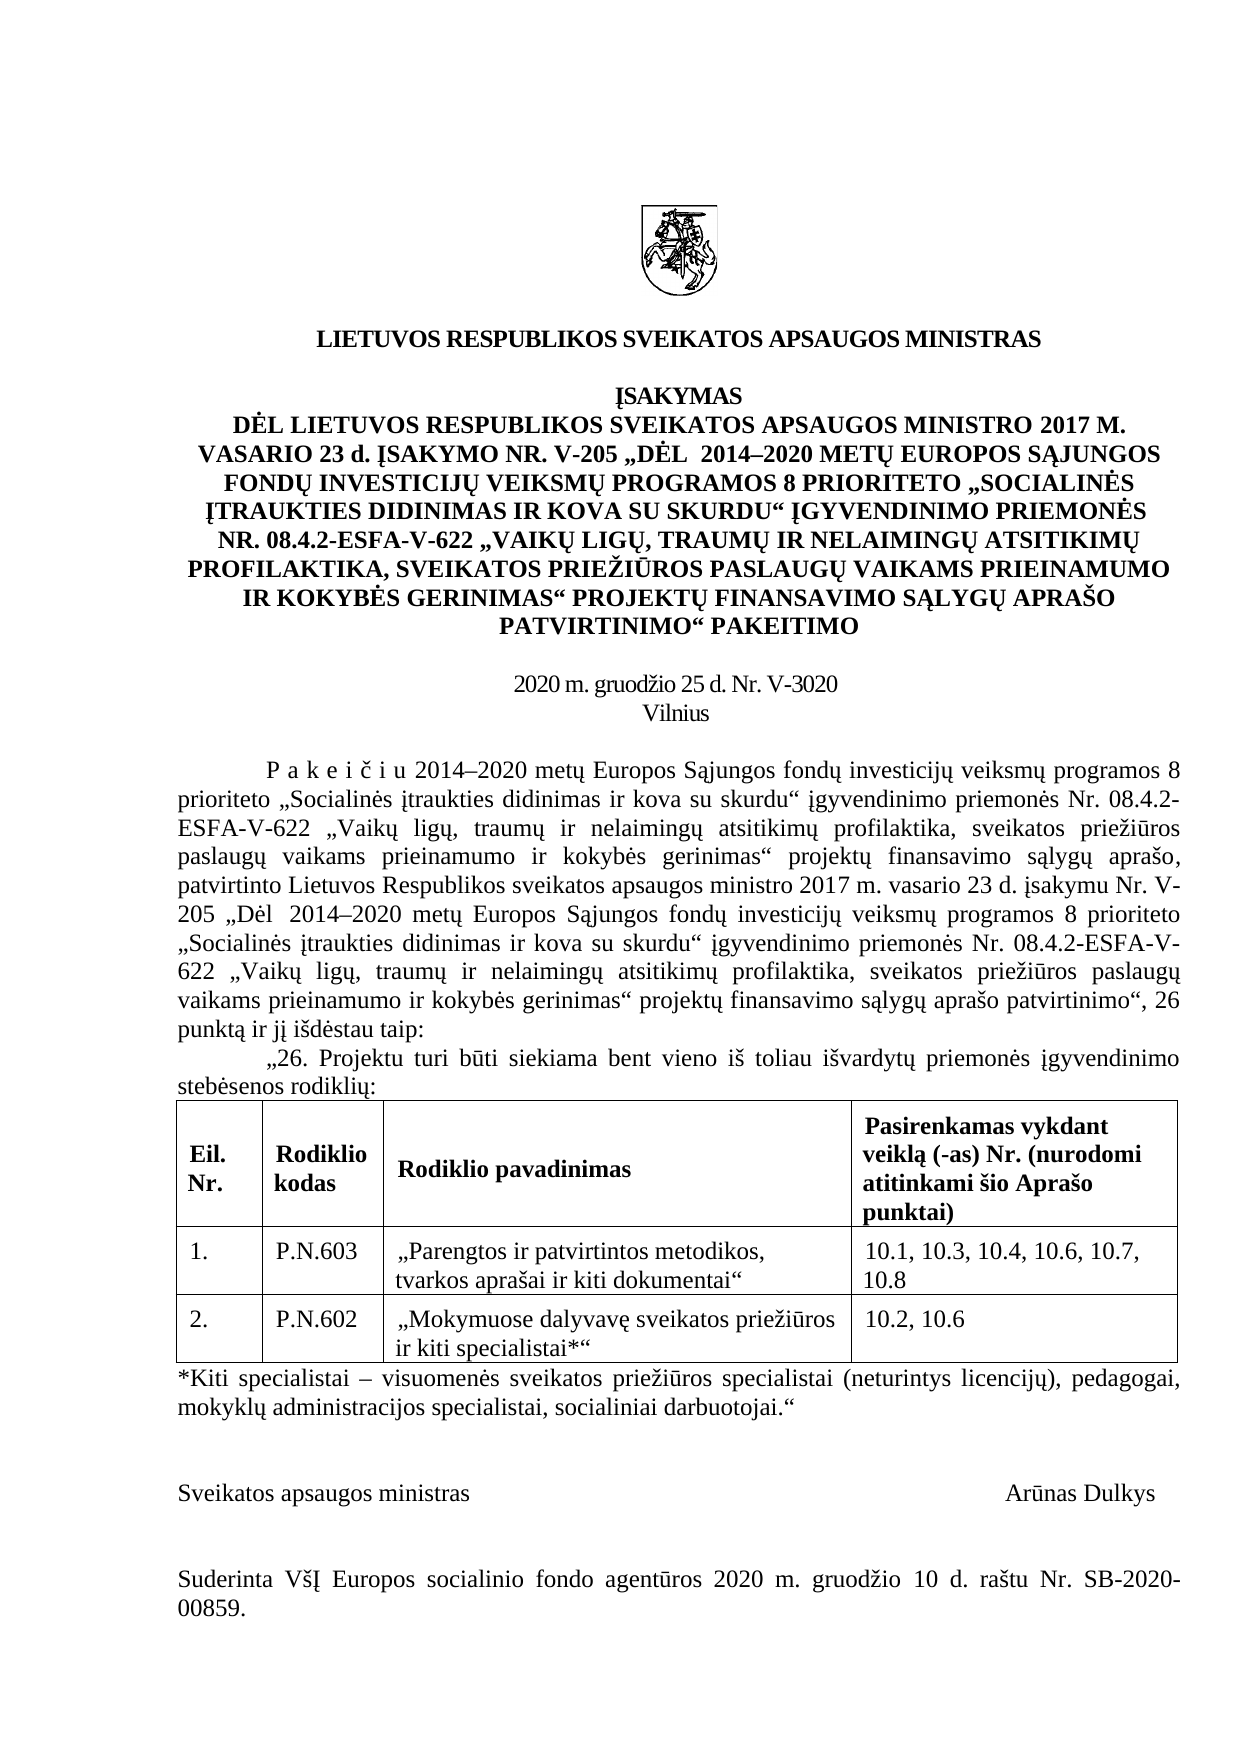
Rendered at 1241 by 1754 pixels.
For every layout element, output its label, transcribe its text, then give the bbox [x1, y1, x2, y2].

text *Kiti specialistai – visuomenės sveikatos priežiūros specialistai (neturintys licencijų), pedagogai, mokyklų administracijos specialistai, socialiniai darbuotojai.“ [177, 1363, 1181, 1421]
table_header Rodiklio pavadinimas [384, 1101, 851, 1226]
text ĮSAKYMAS [177, 381, 1181, 410]
table_header Pasirenkamas vykdant veiklą (-as) Nr. (nurodomi atitinkami šio Aprašo punktai) [852, 1101, 1177, 1226]
text „26. Projektu turi būti siekiama bent vieno iš toliau išvardytų priemonės įgyvendinimo stebėsenos rodiklių: [177, 1043, 1181, 1100]
table_cell P.N.603 [263, 1227, 383, 1294]
table_cell 10.2, 10.6 [852, 1295, 1177, 1362]
text LIETUVOS RESPUBLIKOS SVEIKATOS APSAUGOS MINISTRAS [177, 324, 1181, 353]
text Suderinta VšĮ Europos socialinio fondo agentūros 2020 m. gruodžio 10 d. raštu Nr. SB-2020-00859. [177, 1564, 1181, 1622]
table_cell P.N.602 [263, 1295, 383, 1362]
table_cell „Mokymuose dalyvavę sveikatos priežiūros ir kiti specialistai*“ [384, 1295, 851, 1362]
table_cell 2. [177, 1295, 262, 1362]
text 2020 m. gruodžio 25 d. Nr. V-3020 [177, 669, 1175, 698]
text DĖL LIETUVOS RESPUBLIKOS SVEIKATOS APSAUGOS MINISTRO 2017 M. VASARIO 23 d. ĮSAKYMO NR. V-205 „DĖL 2014–2020 METŲ EUROPOS SĄJUNGOS FONDŲ INVESTICIJŲ VEIKSMŲ PROGRAMOS 8 PRIORITETO „SOCIALINĖS ĮTRAUKTIES DIDINIMAS IR KOVA SU SKURDU“ ĮGYVENDINIMO PRIEMONĖS [177, 410, 1181, 525]
text Vilnius [177, 698, 1175, 726]
table_header Rodiklio kodas [263, 1101, 383, 1226]
table_cell „Parengtos ir patvirtintos metodikos, tvarkos aprašai ir kiti dokumentai“ [384, 1227, 851, 1294]
table_header Eil. Nr. [177, 1101, 262, 1226]
table_cell 1. [177, 1227, 262, 1294]
text NR. 08.4.2-ESFA-V-622 „VAIKŲ LIGŲ, TRAUMŲ IR NELAIMINGŲ ATSITIKIMŲ PROFILAKTIKA, SVEIKATOS PRIEŽIŪROS PASLAUGŲ VAIKAMS PRIEINAMUMO IR KOKYBĖS GERINIMAS“ PROJEKTŲ FINANSAVIMO SĄLYGŲ APRAŠO PATVIRTINIMO“ PAKEITIMO [177, 525, 1181, 640]
table_cell 10.1, 10.3, 10.4, 10.6, 10.7, 10.8 [852, 1227, 1177, 1294]
text P a k e i č i u 2014–2020 metų Europos Sąjungos fondų investicijų veiksmų programos 8 prioriteto „Socialinės įtraukties didinimas ir kova su skurdu“ įgyvendinimo priemonės Nr. 08.4.2-ESFA-V-622 „Vaikų ligų, traumų ir nelaimingų atsitikimų profilaktika, sveikatos priežiūros paslaugų vaikams prieinamumo ir kokybės gerinimas“ projektų finansavimo sąlygų aprašo, patvirtinto Lietuvos Respublikos sveikatos apsaugos ministro 2017 m. vasario 23 d. įsakymu Nr. V-205 „Dėl 2014–2020 metų Europos Sąjungos fondų investicijų veiksmų programos 8 prioriteto „Socialinės įtraukties didinimas ir kova su skurdu“ įgyvendinimo priemonės Nr. 08.4.2-ESFA-V-622 „Vaikų ligų, traumų ir nelaimingų atsitikimų profilaktika, sveikatos priežiūros paslaugų vaikams prieinamumo ir kokybės gerinimas“ projektų finansavimo sąlygų aprašo patvirtinimo“, 26 punktą ir jį išdėstau taip: [177, 755, 1181, 1043]
text Sveikatos apsaugos ministras Arūnas Dulkys [177, 1478, 1181, 1507]
